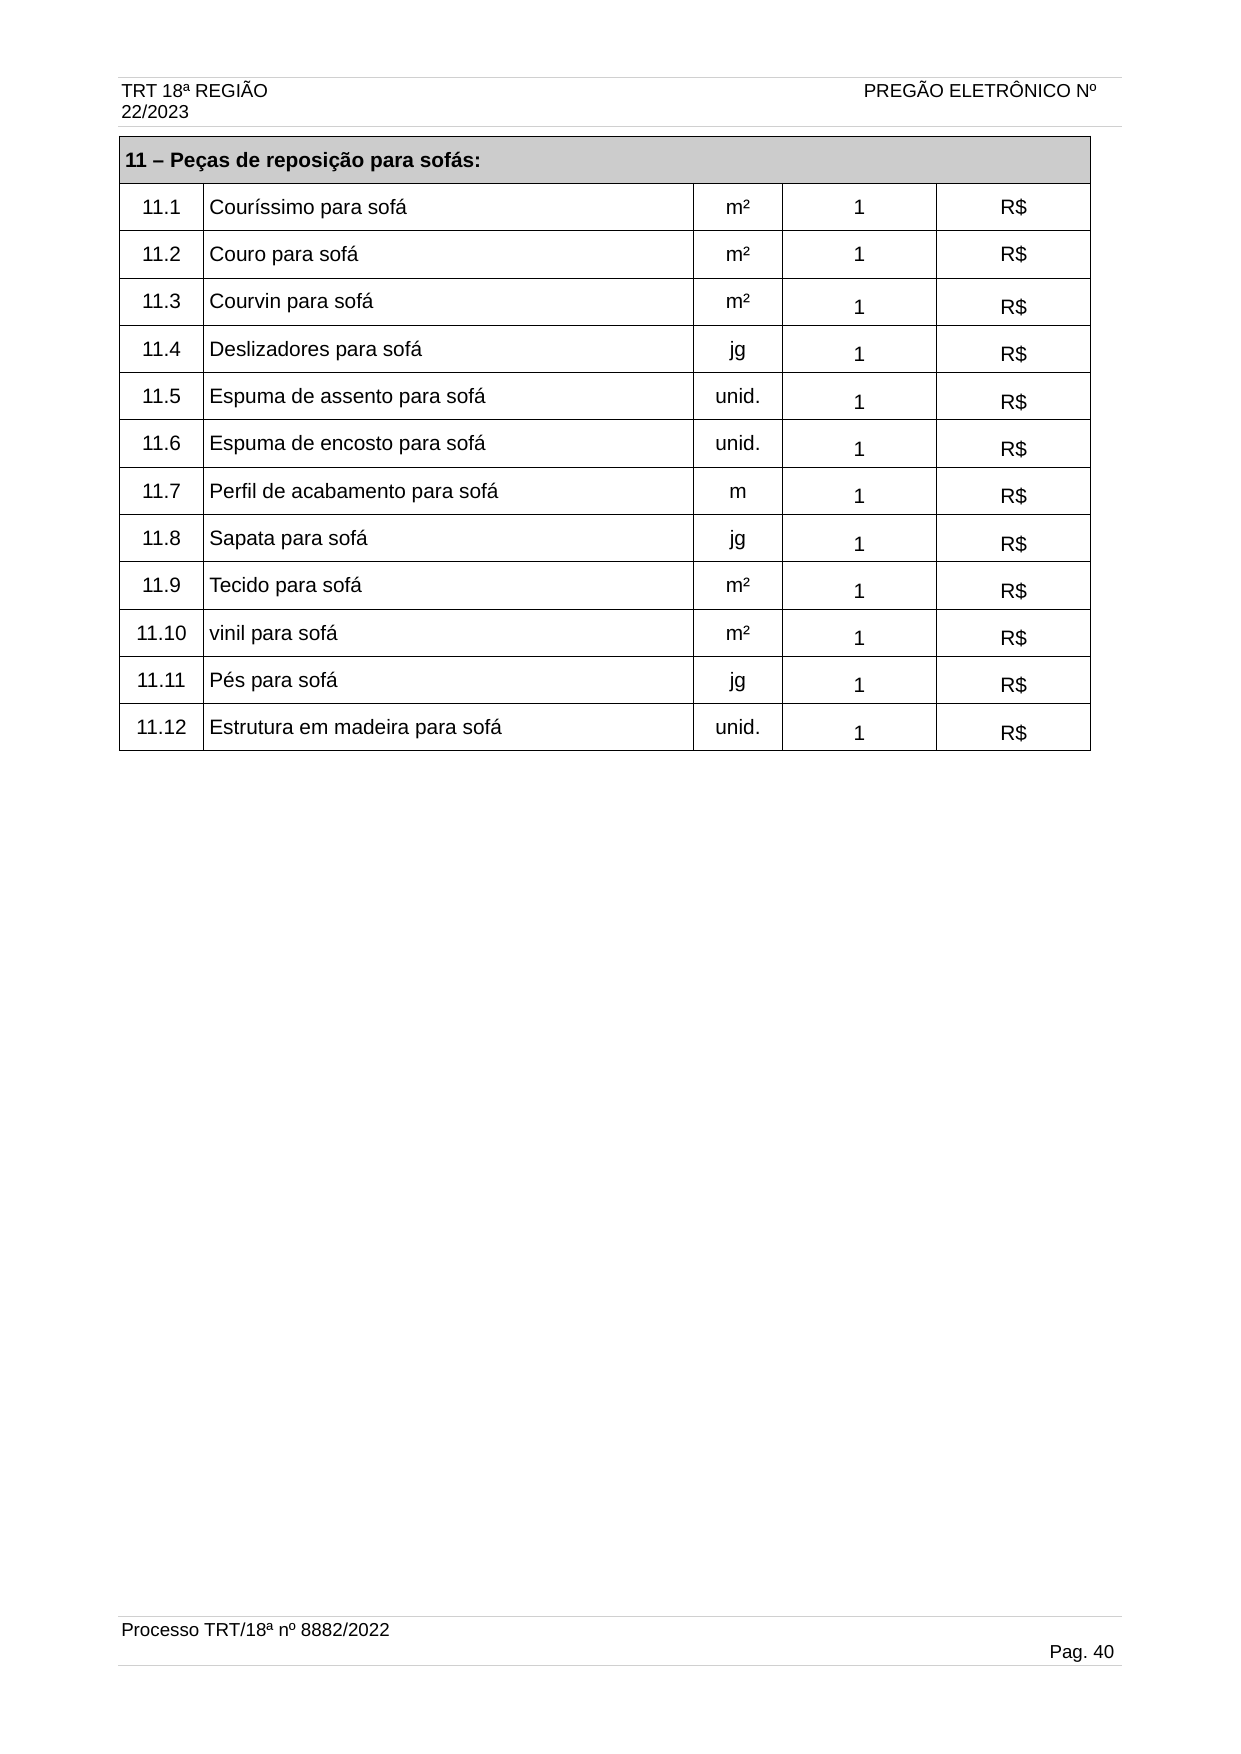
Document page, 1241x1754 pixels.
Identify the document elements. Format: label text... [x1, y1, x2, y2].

table_cell 11.8 [120, 515, 203, 561]
table_cell 1 [783, 704, 936, 750]
table_cell 1 [783, 562, 936, 608]
table_cell 11.9 [120, 562, 203, 608]
table_cell Deslizadores para sofá [204, 326, 693, 372]
table_cell m² [694, 279, 782, 325]
table_cell R$ [937, 704, 1090, 750]
table_cell Espuma de assento para sofá [204, 373, 693, 419]
table_cell 11.10 [120, 610, 203, 656]
table_cell m² [694, 231, 782, 277]
table_cell Tecido para sofá [204, 562, 693, 608]
table_cell 11.3 [120, 279, 203, 325]
table_cell 1 [783, 184, 936, 230]
table_cell Perfil de acabamento para sofá [204, 468, 693, 514]
table_cell m [694, 468, 782, 514]
table_cell unid. [694, 373, 782, 419]
table_cell Couríssimo para sofá [204, 184, 693, 230]
table_cell 1 [783, 468, 936, 514]
table_cell 11.2 [120, 231, 203, 277]
table_cell R$ [937, 420, 1090, 467]
table_cell R$ [937, 657, 1090, 703]
table_cell Courvin para sofá [204, 279, 693, 325]
table_cell 1 [783, 279, 936, 325]
table_cell R$ [937, 184, 1090, 230]
table_cell R$ [937, 610, 1090, 656]
table_cell R$ [937, 231, 1090, 277]
table_cell Pés para sofá [204, 657, 693, 703]
table_cell R$ [937, 279, 1090, 325]
table_cell 11.6 [120, 420, 203, 467]
table_cell 11.7 [120, 468, 203, 514]
table_cell unid. [694, 704, 782, 750]
table_cell jg [694, 326, 782, 372]
table_cell Espuma de encosto para sofá [204, 420, 693, 467]
table_header 11 – Peças de reposição para sofás: [120, 137, 1090, 183]
table_cell 1 [783, 231, 936, 277]
table_cell Sapata para sofá [204, 515, 693, 561]
table_cell 11.12 [120, 704, 203, 750]
table_cell R$ [937, 468, 1090, 514]
table_cell 11.5 [120, 373, 203, 419]
table_cell R$ [937, 326, 1090, 372]
table_cell 1 [783, 326, 936, 372]
table_cell 1 [783, 420, 936, 467]
table_cell 1 [783, 373, 936, 419]
table_cell R$ [937, 515, 1090, 561]
table_cell 1 [783, 515, 936, 561]
table_cell vinil para sofá [204, 610, 693, 656]
table_cell 11.4 [120, 326, 203, 372]
table_cell Estrutura em madeira para sofá [204, 704, 693, 750]
table_cell 1 [783, 610, 936, 656]
table_cell 11.11 [120, 657, 203, 703]
table_cell R$ [937, 562, 1090, 608]
table_cell 11.1 [120, 184, 203, 230]
table_cell 1 [783, 657, 936, 703]
table_cell jg [694, 657, 782, 703]
table_cell m² [694, 184, 782, 230]
table_cell Couro para sofá [204, 231, 693, 277]
table_cell R$ [937, 373, 1090, 419]
table_cell unid. [694, 420, 782, 467]
table_cell m² [694, 610, 782, 656]
table_cell jg [694, 515, 782, 561]
table_cell m² [694, 562, 782, 608]
